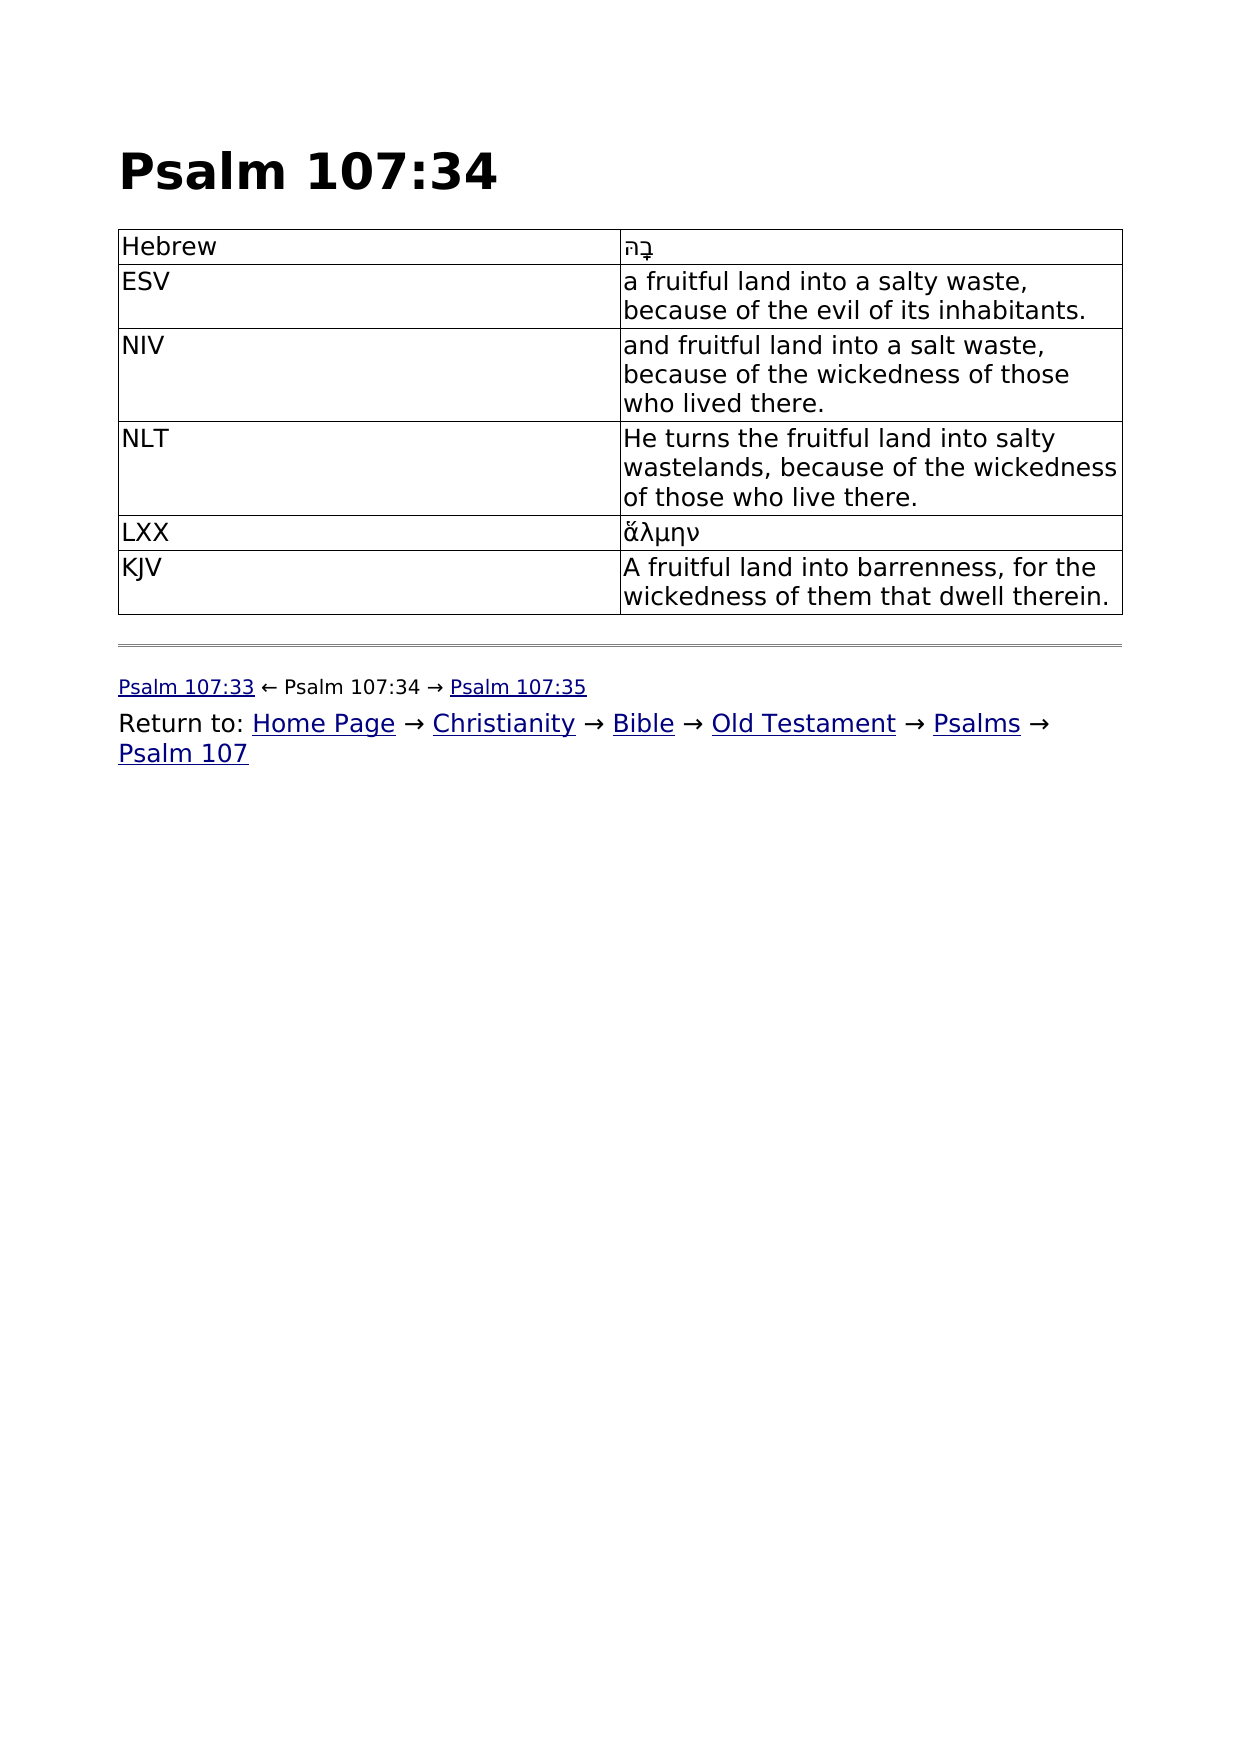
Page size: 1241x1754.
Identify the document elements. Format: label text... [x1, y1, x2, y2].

table_header Hebrew [119, 230, 620, 264]
table_cell ἅλμην [621, 516, 1122, 550]
table_cell KJV [119, 551, 620, 614]
table_cell NIV [119, 329, 620, 421]
table_header בָֽהּ [621, 230, 1122, 264]
table_cell and fruitful land into a salt waste, because of the wickedness of those who lived there. [621, 329, 1122, 421]
table_cell a fruitful land into a salty waste, because of the evil of its inhabitants. [621, 265, 1122, 328]
table_cell LXX [119, 516, 620, 550]
text Psalm 107:33 ← Psalm 107:34 → Psalm 107:35 [118, 676, 1122, 709]
table_cell ESV [119, 265, 620, 328]
table_cell A fruitful land into barrenness, for the wickedness of them that dwell therein. [621, 551, 1122, 614]
subtitle Psalm 107:34 [118, 143, 1122, 201]
table_cell NLT [119, 422, 620, 515]
table_cell He turns the fruitful land into salty wastelands, because of the wickedness of those who live there. [621, 422, 1122, 515]
text Return to: Home Page → Christianity → Bible → Old Testament → Psalms → Psalm 107 [118, 709, 1122, 768]
